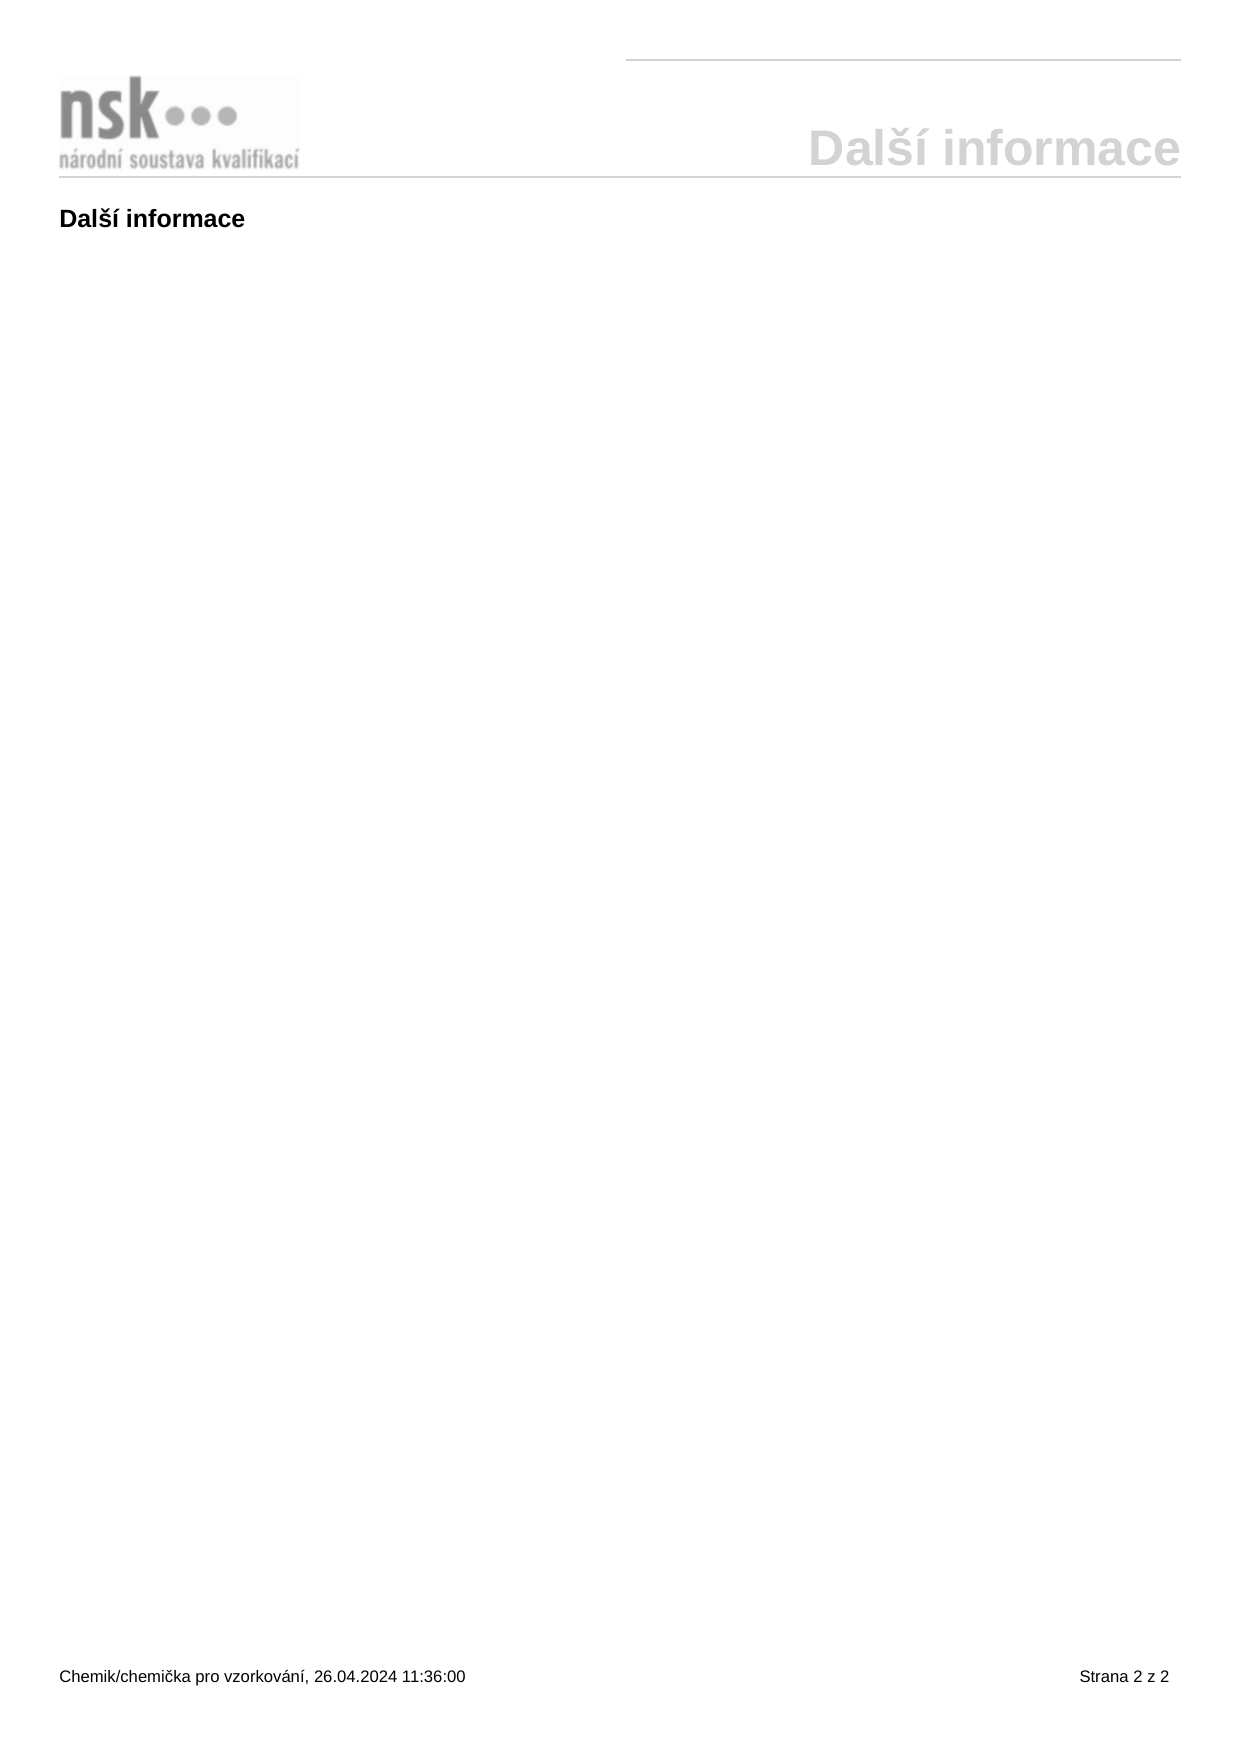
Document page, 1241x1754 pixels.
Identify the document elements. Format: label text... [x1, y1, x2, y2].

table_cell [484, 194, 620, 200]
table_cell Chemik/chemička pro vzorkování, 26.04.2024 11:36:00 [59, 1658, 862, 1694]
table_cell [484, 1397, 620, 1658]
table_cell [484, 836, 620, 1136]
table_cell [59, 1136, 483, 1397]
table_cell [620, 836, 626, 1136]
table_cell [59, 178, 1181, 194]
table_cell [1169, 194, 1181, 200]
table_cell [862, 536, 1169, 836]
table_cell [1169, 536, 1181, 836]
table_cell [626, 194, 862, 200]
picture [58, 59, 621, 171]
table_cell [626, 1397, 862, 1658]
table_cell [1169, 236, 1181, 536]
table_cell Další informace [59, 200, 1181, 236]
table_cell [59, 1397, 483, 1658]
table_cell [484, 1136, 620, 1397]
table_cell [620, 1397, 626, 1658]
table_cell Další informace [626, 61, 1181, 176]
table_cell [862, 1397, 1169, 1658]
table_cell [484, 171, 620, 176]
table_cell [59, 536, 483, 836]
table_cell [59, 836, 483, 1136]
table_cell [1169, 1658, 1181, 1694]
table_cell [620, 236, 626, 536]
table_cell [862, 836, 1169, 1136]
table_cell [862, 1136, 1169, 1397]
table_cell [1169, 836, 1181, 1136]
table_cell [626, 536, 862, 836]
table_cell [862, 236, 1169, 536]
table_cell [59, 236, 483, 536]
table_cell [620, 1136, 626, 1397]
table_cell [621, 59, 626, 170]
table_cell [1169, 1397, 1181, 1658]
table_cell Strana 2 z 2 [862, 1658, 1169, 1694]
table_cell [484, 536, 620, 836]
table_cell [626, 836, 862, 1136]
table_cell [1169, 1136, 1181, 1397]
table_cell [59, 194, 483, 200]
table_cell [862, 194, 1169, 200]
table_cell [626, 236, 862, 536]
table_cell [484, 236, 620, 536]
table_cell [59, 171, 483, 176]
table_cell [626, 1136, 862, 1397]
table_cell [620, 536, 626, 836]
